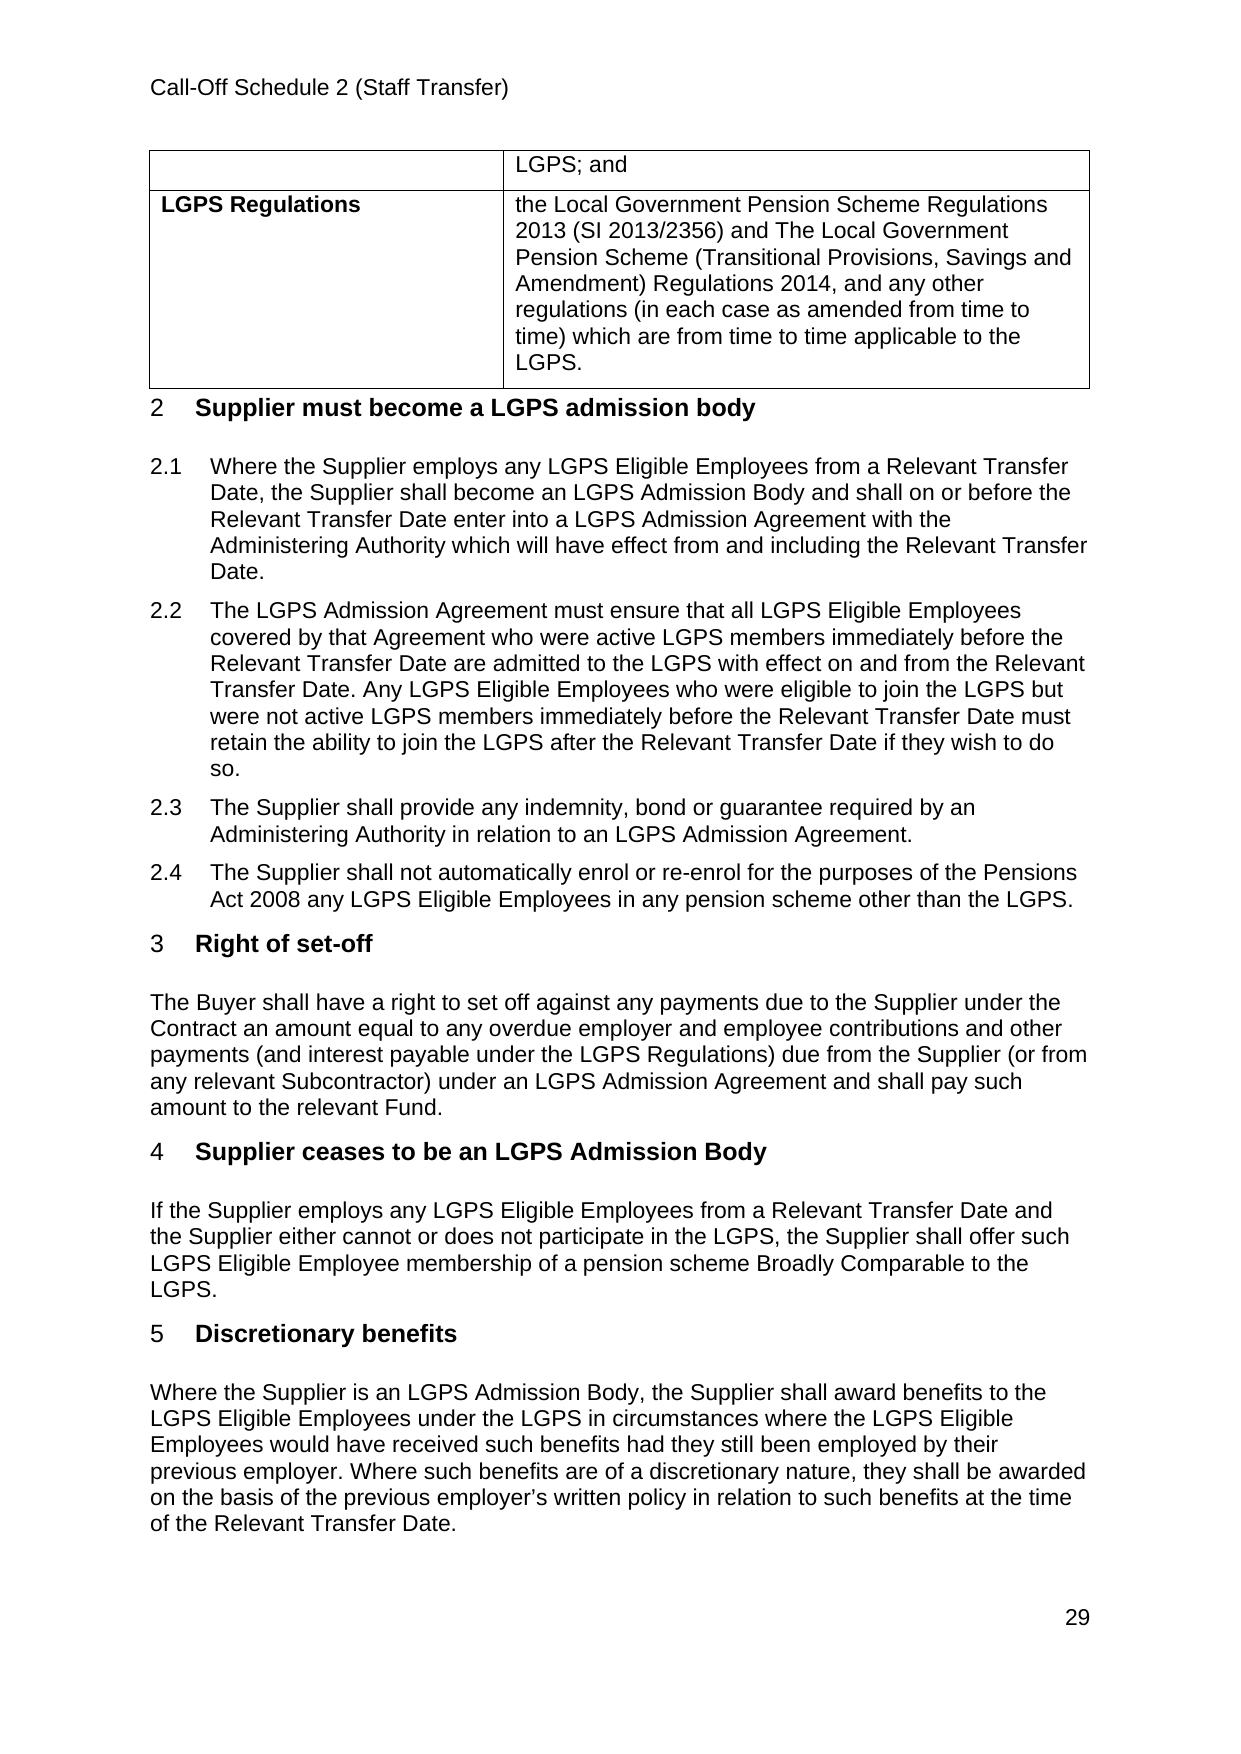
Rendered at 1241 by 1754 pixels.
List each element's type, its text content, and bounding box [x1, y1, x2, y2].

subtitle Right of set-off [150, 929, 1090, 957]
text The Buyer shall have a right to set off against any payments due to the Supplier under the Contract an amount equal to any overdue employer and employee contributions and other payments (and interest payable under the LGPS Regulations) due from the Supplier (or from any relevant Subcontractor) under an LGPS Admission Agreement and shall pay such amount to the relevant Fund. [150, 988, 1090, 1120]
list The LGPS Admission Agreement must ensure that all LGPS Eligible Employees covered by that Agreement who were active LGPS members immediately before the Relevant Transfer Date are admitted to the LGPS with effect on and from the Relevant Transfer Date. Any LGPS Eligible Employees who were eligible to join the LGPS but were not active LGPS members immediately before the Relevant Transfer Date must retain the ability to join the LGPS after the Relevant Transfer Date if they wish to do so. [150, 597, 1090, 782]
table_cell LGPS Regulations [150, 191, 503, 388]
list The Supplier shall provide any indemnity, bond or guarantee required by an Administering Authority in relation to an LGPS Admission Agreement. [150, 794, 1090, 847]
table_cell [150, 151, 503, 190]
table_cell LGPS; and [504, 151, 1089, 190]
subtitle Discretionary benefits [150, 1319, 1090, 1348]
list The Supplier shall not automatically enrol or re-enrol for the purposes of the Pensions Act 2008 any LGPS Eligible Employees in any pension scheme other than the LGPS. [150, 859, 1090, 912]
table_cell the Local Government Pension Scheme Regulations 2013 (SI 2013/2356) and The Local Government Pension Scheme (Transitional Provisions, Savings and Amendment) Regulations 2014, and any other regulations (in each case as amended from time to time) which are from time to time applicable to the LGPS. [504, 191, 1089, 388]
text If the Supplier employs any LGPS Eligible Employees from a Relevant Transfer Date and the Supplier either cannot or does not participate in the LGPS, the Supplier shall offer such LGPS Eligible Employee membership of a pension scheme Broadly Comparable to the LGPS. [150, 1197, 1090, 1302]
subtitle Supplier must become a LGPS admission body [150, 393, 1090, 422]
text Where the Supplier is an LGPS Admission Body, the Supplier shall award benefits to the LGPS Eligible Employees under the LGPS in circumstances where the LGPS Eligible Employees would have received such benefits had they still been employed by their previous employer. Where such benefits are of a discretionary nature, they shall be awarded on the basis of the previous employer’s written policy in relation to such benefits at the time of the Relevant Transfer Date. [150, 1379, 1090, 1537]
subtitle Supplier ceases to be an LGPS Admission Body [150, 1137, 1090, 1166]
list Where the Supplier employs any LGPS Eligible Employees from a Relevant Transfer Date, the Supplier shall become an LGPS Admission Body and shall on or before the Relevant Transfer Date enter into a LGPS Admission Agreement with the Administering Authority which will have effect from and including the Relevant Transfer Date. [150, 453, 1090, 585]
